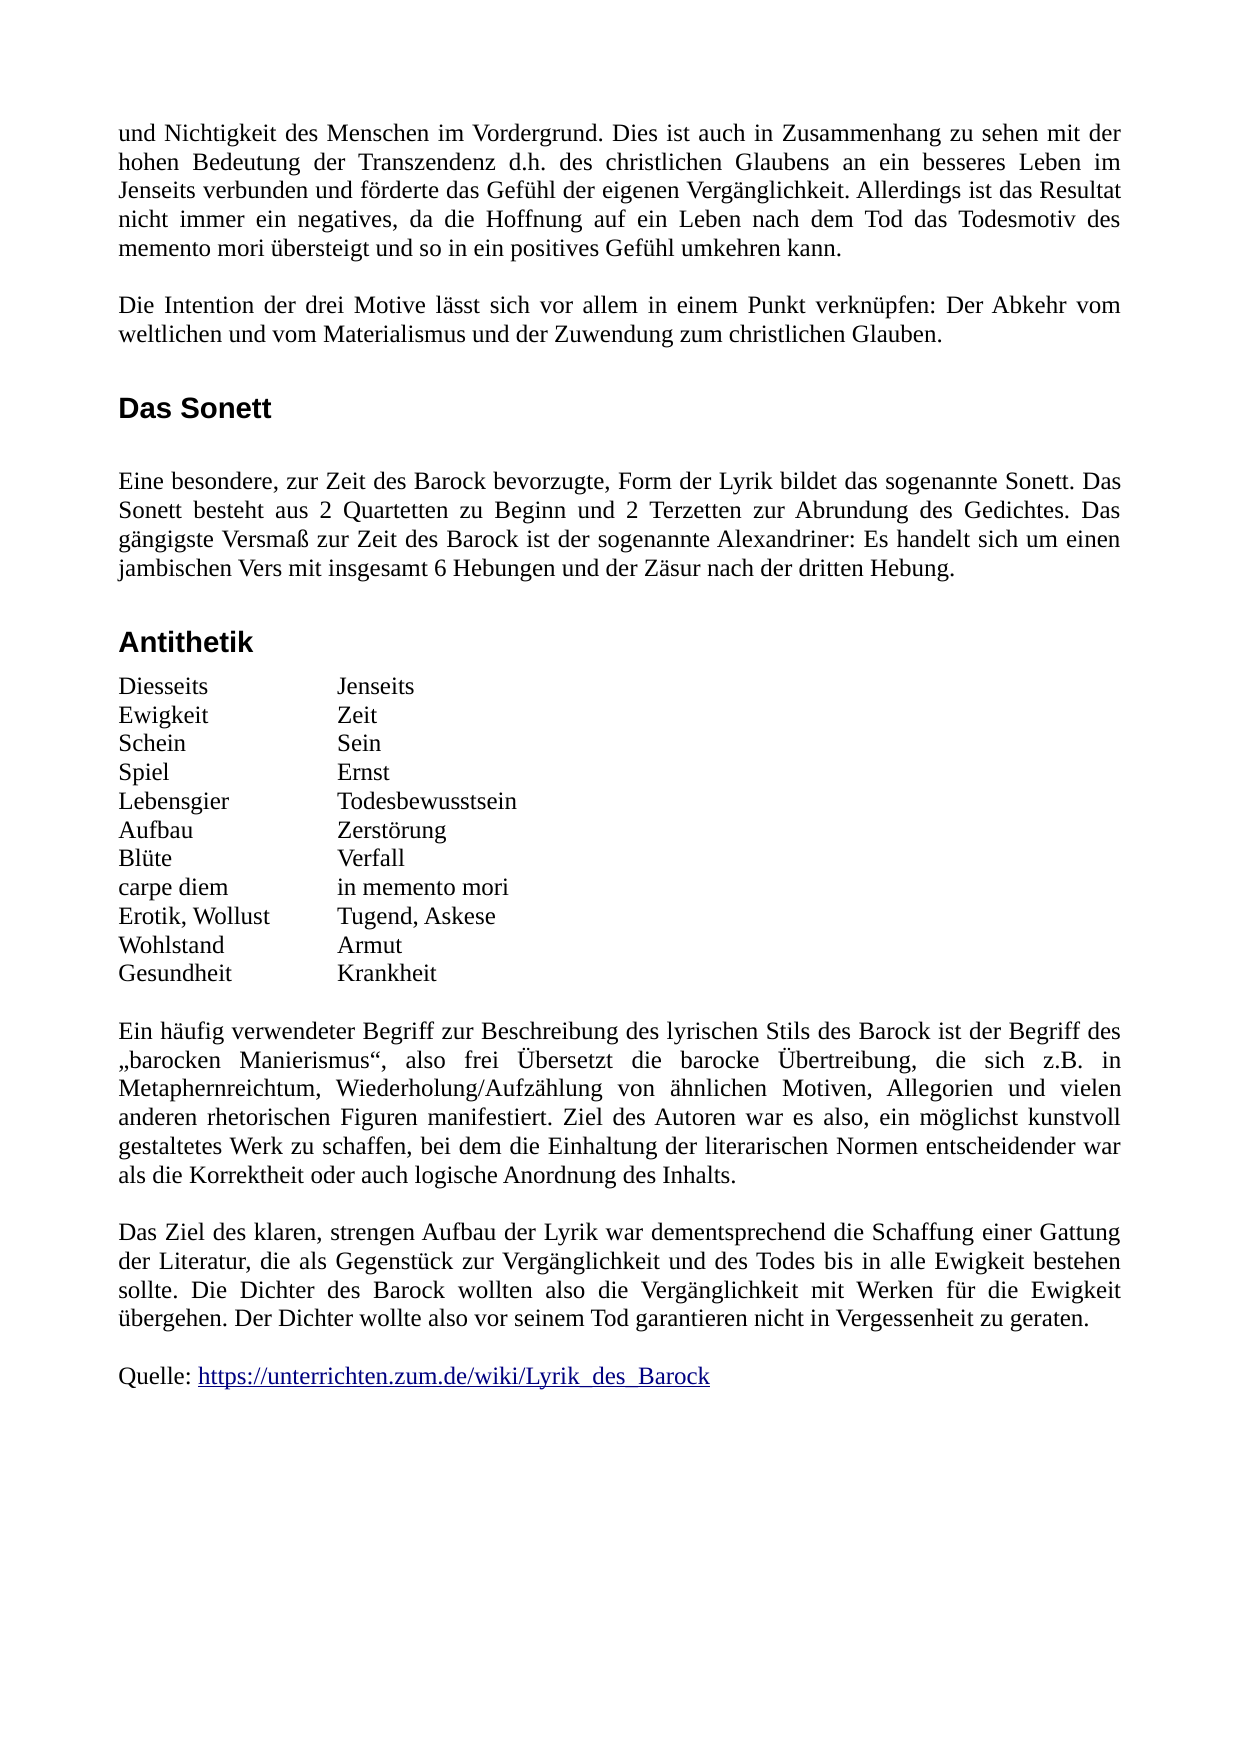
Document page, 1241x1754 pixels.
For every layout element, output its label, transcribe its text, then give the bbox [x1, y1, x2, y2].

text Wohlstand Armut [118, 930, 1122, 958]
text Eine besondere, zur Zeit des Barock bevorzugte, Form der Lyrik bildet das sogenannte Sonett. Das Sonett besteht aus 2 Quartetten zu Beginn und 2 Terzetten zur Abrundung des Gedichtes. Das gängigste Versmaß zur Zeit des Barock ist der sogenannte Alexandriner: Es handelt sich um einen jambischen Vers mit insgesamt 6 Hebungen und der Zäsur nach der dritten Hebung. [118, 466, 1122, 581]
subtitle Antithetik [118, 625, 1122, 658]
text carpe diem in memento mori [118, 872, 1122, 901]
text Quelle: https://unterrichten.zum.de/wiki/Lyrik_des_Barock [118, 1361, 1122, 1390]
text Schein Sein [118, 728, 1122, 757]
text Erotik, Wollust Tugend, Askese [118, 901, 1122, 930]
text Spiel Ernst [118, 757, 1122, 786]
text Gesundheit Krankheit [118, 958, 1122, 987]
text Diesseits Jenseits [118, 671, 1122, 700]
text und Nichtigkeit des Menschen im Vordergrund. Dies ist auch in Zusammenhang zu sehen mit der hohen Bedeutung der Transzendenz d.h. des christlichen Glaubens an ein besseres Leben im Jenseits verbunden und förderte das Gefühl der eigenen Vergänglichkeit. Allerdings ist das Resultat nicht immer ein negatives, da die Hoffnung auf ein Leben nach dem Tod das Todesmotiv des memento mori übersteigt und so in ein positives Gefühl umkehren kann. [118, 118, 1122, 262]
text Das Ziel des klaren, strengen Aufbau der Lyrik war dementsprechend die Schaffung einer Gattung der Literatur, die als Gegenstück zur Vergänglichkeit und des Todes bis in alle Ewigkeit bestehen sollte. Die Dichter des Barock wollten also die Vergänglichkeit mit Werken für die Ewigkeit übergehen. Der Dichter wollte also vor seinem Tod garantieren nicht in Vergessenheit zu geraten. [118, 1217, 1122, 1332]
text Lebensgier Todesbewusstsein [118, 786, 1122, 815]
text Ein häufig verwendeter Begriff zur Beschreibung des lyrischen Stils des Barock ist der Begriff des „barocken Manierismus“, also frei Übersetzt die barocke Übertreibung, die sich z.B. in Metaphernreichtum, Wiederholung/Aufzählung von ähnlichen Motiven, Allegorien und vielen anderen rhetorischen Figuren manifestiert. Ziel des Autoren war es also, ein möglichst kunstvoll gestaltetes Werk zu schaffen, bei dem die Einhaltung der literarischen Normen entscheidender war als die Korrektheit oder auch logische Anordnung des Inhalts. [118, 1016, 1122, 1188]
text Die Intention der drei Motive lässt sich vor allem in einem Punkt verknüpfen: Der Abkehr vom weltlichen und vom Materialismus und der Zuwendung zum christlichen Glauben. [118, 291, 1122, 348]
subtitle Das Sonett [118, 391, 1122, 425]
text Blüte Verfall [118, 843, 1122, 872]
text Ewigkeit Zeit [118, 700, 1122, 728]
text Aufbau Zerstörung [118, 815, 1122, 843]
